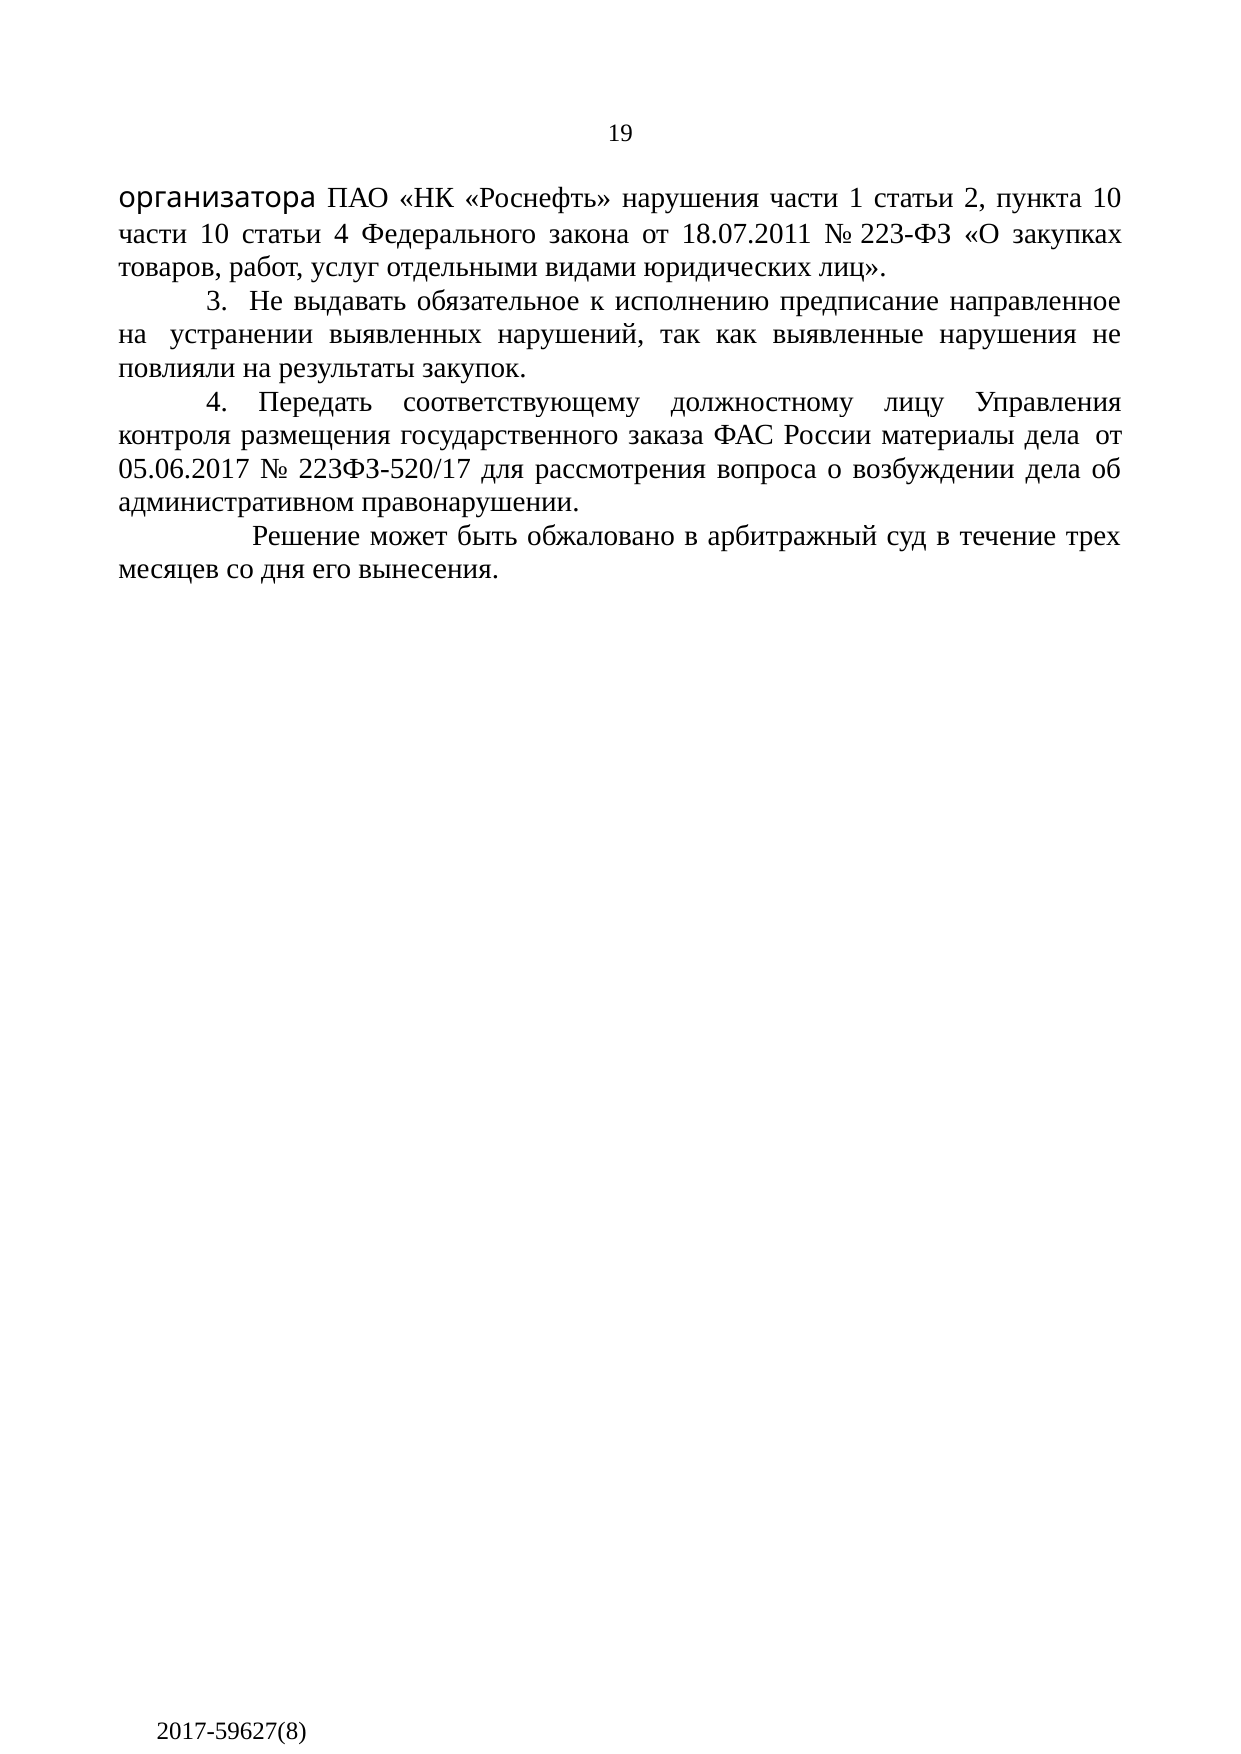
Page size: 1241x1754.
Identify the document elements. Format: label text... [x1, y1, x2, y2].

text Решение может быть обжаловано в арбитражный суд в течение трех месяцев со дня его вынесения. [118, 518, 1122, 585]
text 3. Не выдавать обязательное к исполнению предписание направленное на устранении выявленных нарушений, так как выявленные нарушения не повлияли на результаты закупок. [118, 283, 1122, 384]
text 4. Передать соответствующему должностному лицу Управления контроля размещения государственного заказа ФАС России материалы дела от 05.06.2017 № 223ФЗ-520/17 для рассмотрения вопроса о возбуждении дела об административном правонарушении. [118, 384, 1122, 518]
text организатора ПАО «НК «Роснефть» нарушения части 1 статьи 2, пункта 10 части 10 статьи 4 Федерального закона от 18.07.2011 № 223-ФЗ «О закупках товаров, работ, услуг отдельными видами юридических лиц». [118, 176, 1122, 283]
